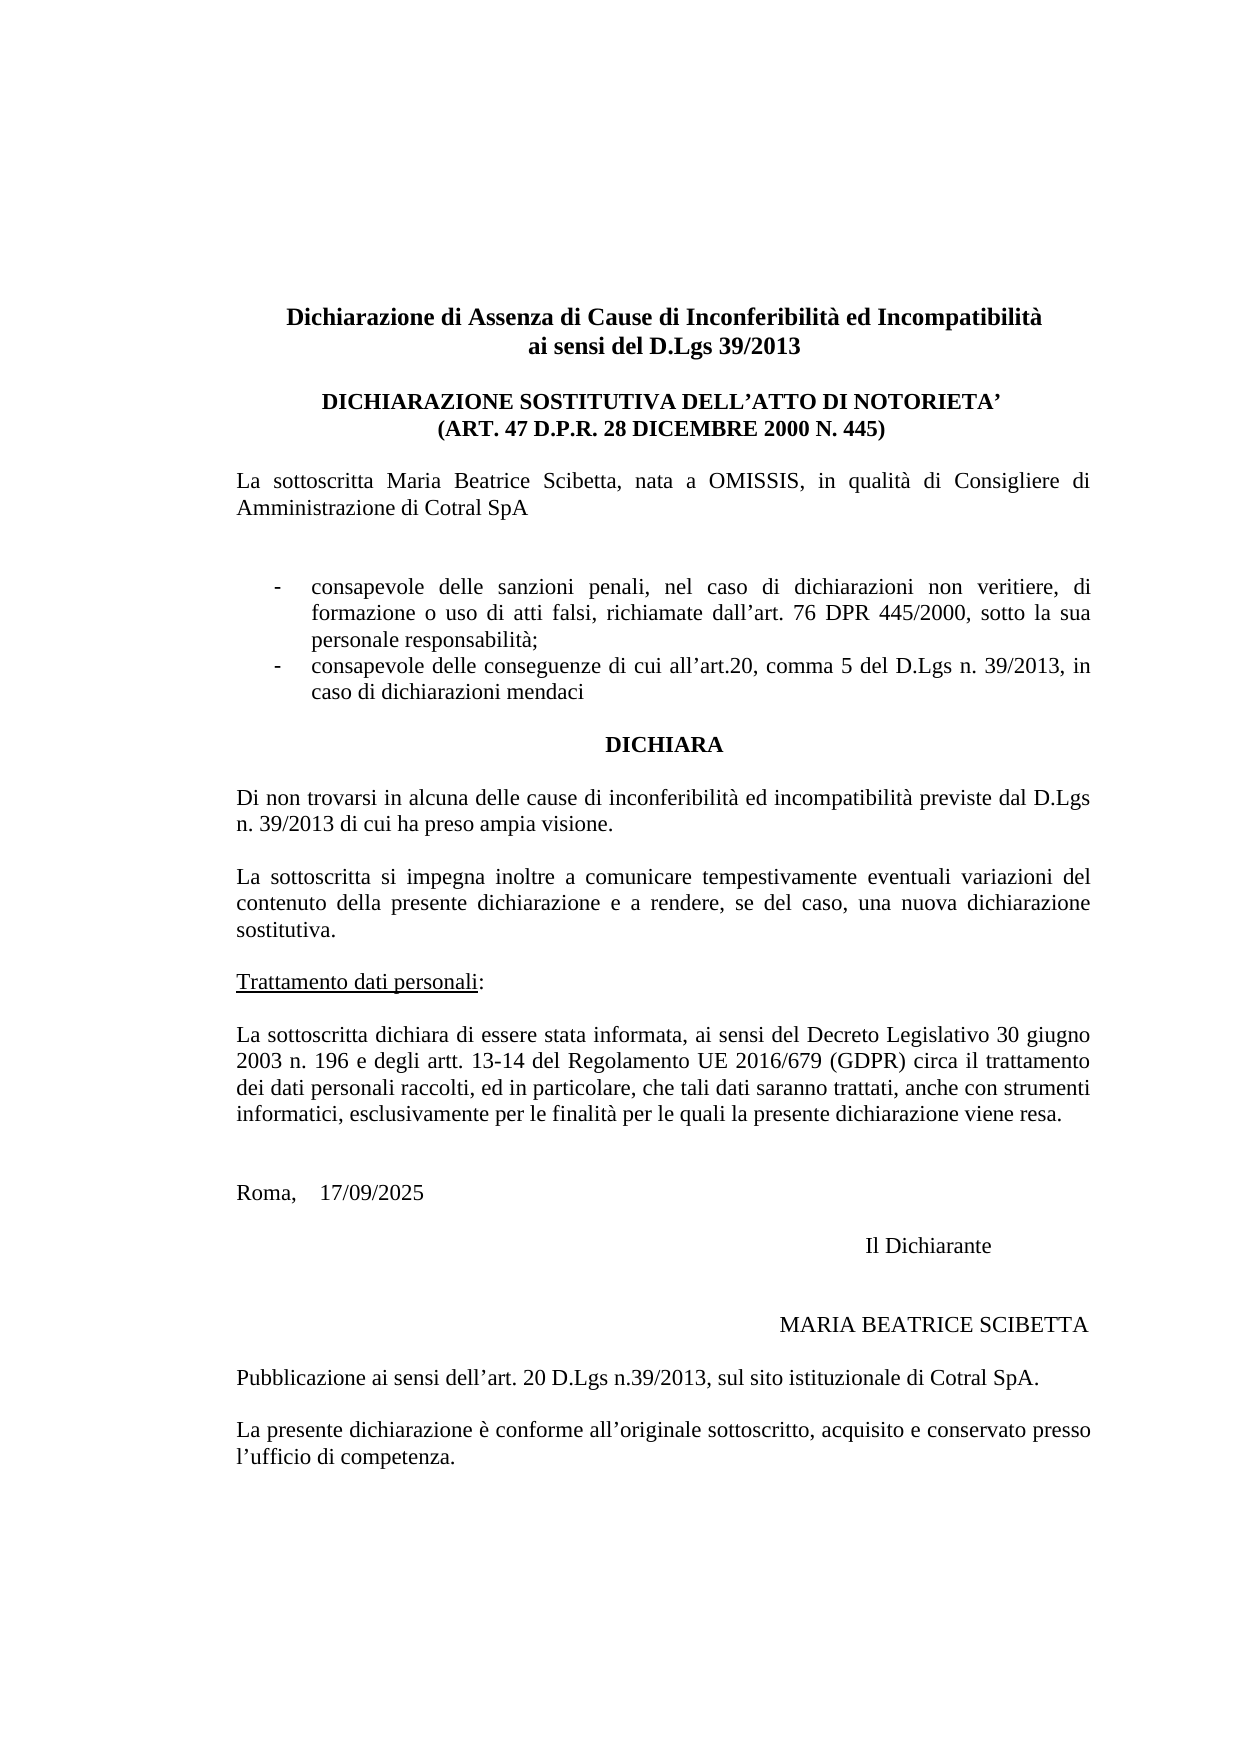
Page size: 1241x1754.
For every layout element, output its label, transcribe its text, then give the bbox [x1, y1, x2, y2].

text (ART. 47 D.P.R. 28 DICEMBRE 2000 N. 445) [236, 415, 1092, 441]
text La presente dichiarazione è conforme all’originale sottoscritto, acquisito e conservato presso l’ufficio di competenza. [236, 1416, 1092, 1469]
text La sottoscritta dichiara di essere stata informata, ai sensi del Decreto Legislativo 30 giugno 2003 n. 196 e degli artt. 13-14 del Regolamento UE 2016/679 (GDPR) circa il trattamento dei dati personali raccolti, ed in particolare, che tali dati saranno trattati, anche con strumenti informatici, esclusivamente per le finalità per le quali la presente dichiarazione viene resa. [236, 1021, 1092, 1126]
text La sottoscritta si impegna inoltre a comunicare tempestivamente eventuali variazioni del contenuto della presente dichiarazione e a rendere, se del caso, una nuova dichiarazione sostitutiva. [236, 863, 1092, 942]
text Roma, 17/09/2025 [236, 1179, 1092, 1206]
list consapevole delle conseguenze di cui all’art.20, comma 5 del D.Lgs n. 39/2013, in caso di dichiarazioni mendaci [274, 652, 1092, 705]
text La sottoscritta Maria Beatrice Scibetta, nata a OMISSIS, in qualità di Consigliere di Amministrazione di Cotral SpA [236, 467, 1092, 520]
text Il Dichiarante [236, 1232, 1092, 1258]
text ai sensi del D.Lgs 39/2013 [236, 331, 1092, 359]
text DICHIARA [236, 731, 1092, 757]
text Dichiarazione di Assenza di Cause di Inconferibilità ed Incompatibilità [236, 302, 1092, 331]
text Pubblicazione ai sensi dell’art. 20 D.Lgs n.39/2013, sul sito istituzionale di Cotral SpA. [236, 1364, 1092, 1390]
text Trattamento dati personali: [236, 968, 1092, 995]
list consapevole delle sanzioni penali, nel caso di dichiarazioni non veritiere, di formazione o uso di atti falsi, richiamate dall’art. 76 DPR 445/2000, sotto la sua personale responsabilità; [274, 573, 1092, 652]
text Di non trovarsi in alcuna delle cause di inconferibilità ed incompatibilità previste dal D.Lgs n. 39/2013 di cui ha preso ampia visione. [236, 784, 1092, 837]
text MARIA BEATRICE SCIBETTA [236, 1311, 1092, 1337]
text DICHIARAZIONE SOSTITUTIVA DELL’ATTO DI NOTORIETA’ [236, 388, 1092, 415]
